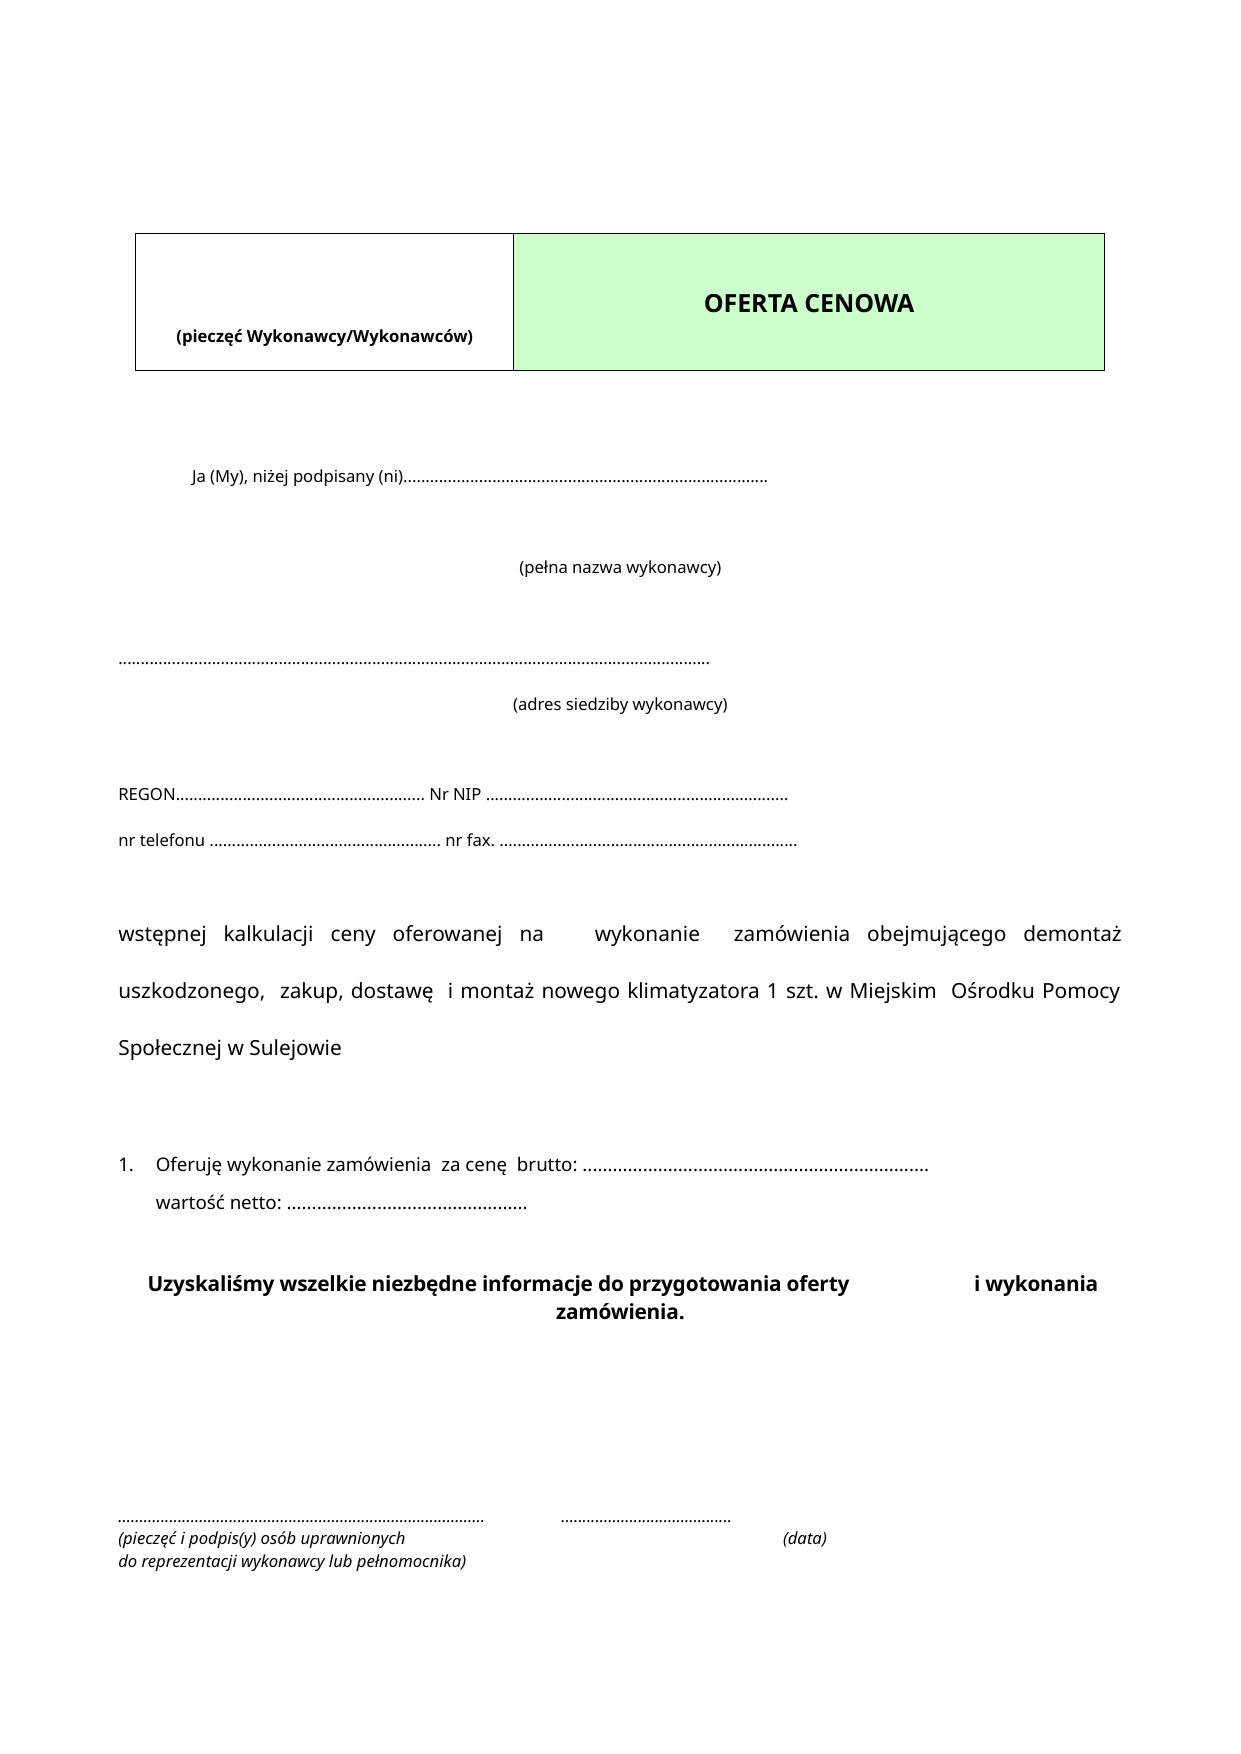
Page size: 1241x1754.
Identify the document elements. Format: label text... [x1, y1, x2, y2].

text (pieczęć i podpis(y) osób uprawnionych (data) do reprezentacji wykonawcy lub pełnomocnika) [118, 1527, 1122, 1572]
list Oferuję wykonanie zamówienia za cenę brutto: ..................................................................... [118, 1151, 1122, 1177]
text (adres siedziby wykonawcy) [118, 692, 1122, 715]
text wartość netto: ................................................ [156, 1189, 1122, 1215]
table_header (pieczęć Wykonawcy/Wykonawców) [136, 234, 513, 370]
text ..................................................................................................................................... [118, 647, 1122, 669]
text nr telefonu .................................................... nr fax. ................................................................... [118, 828, 1122, 851]
text REGON........................................................ Nr NIP .................................................................... [118, 783, 1122, 806]
text (pełna nazwa wykonawcy) [118, 556, 1122, 578]
text ...................................................................................... ........................................ [118, 1504, 1122, 1527]
text Uzyskaliśmy wszelkie niezbędne informacje do przygotowania oferty i wykonania zamówienia. [118, 1269, 1122, 1326]
table_header OFERTA CENOWA [514, 234, 1104, 370]
text wstępnej kalkulacji ceny oferowanej na wykonanie zamówienia obejmującego demontaż uszkodzonego, zakup, dostawę i montaż nowego klimatyzatora 1 szt. w Miejskim Ośrodku Pomocy Społecznej w Sulejowie [118, 919, 1122, 1061]
text Ja (My), niżej podpisany (ni).................................................................................. [118, 465, 1122, 488]
